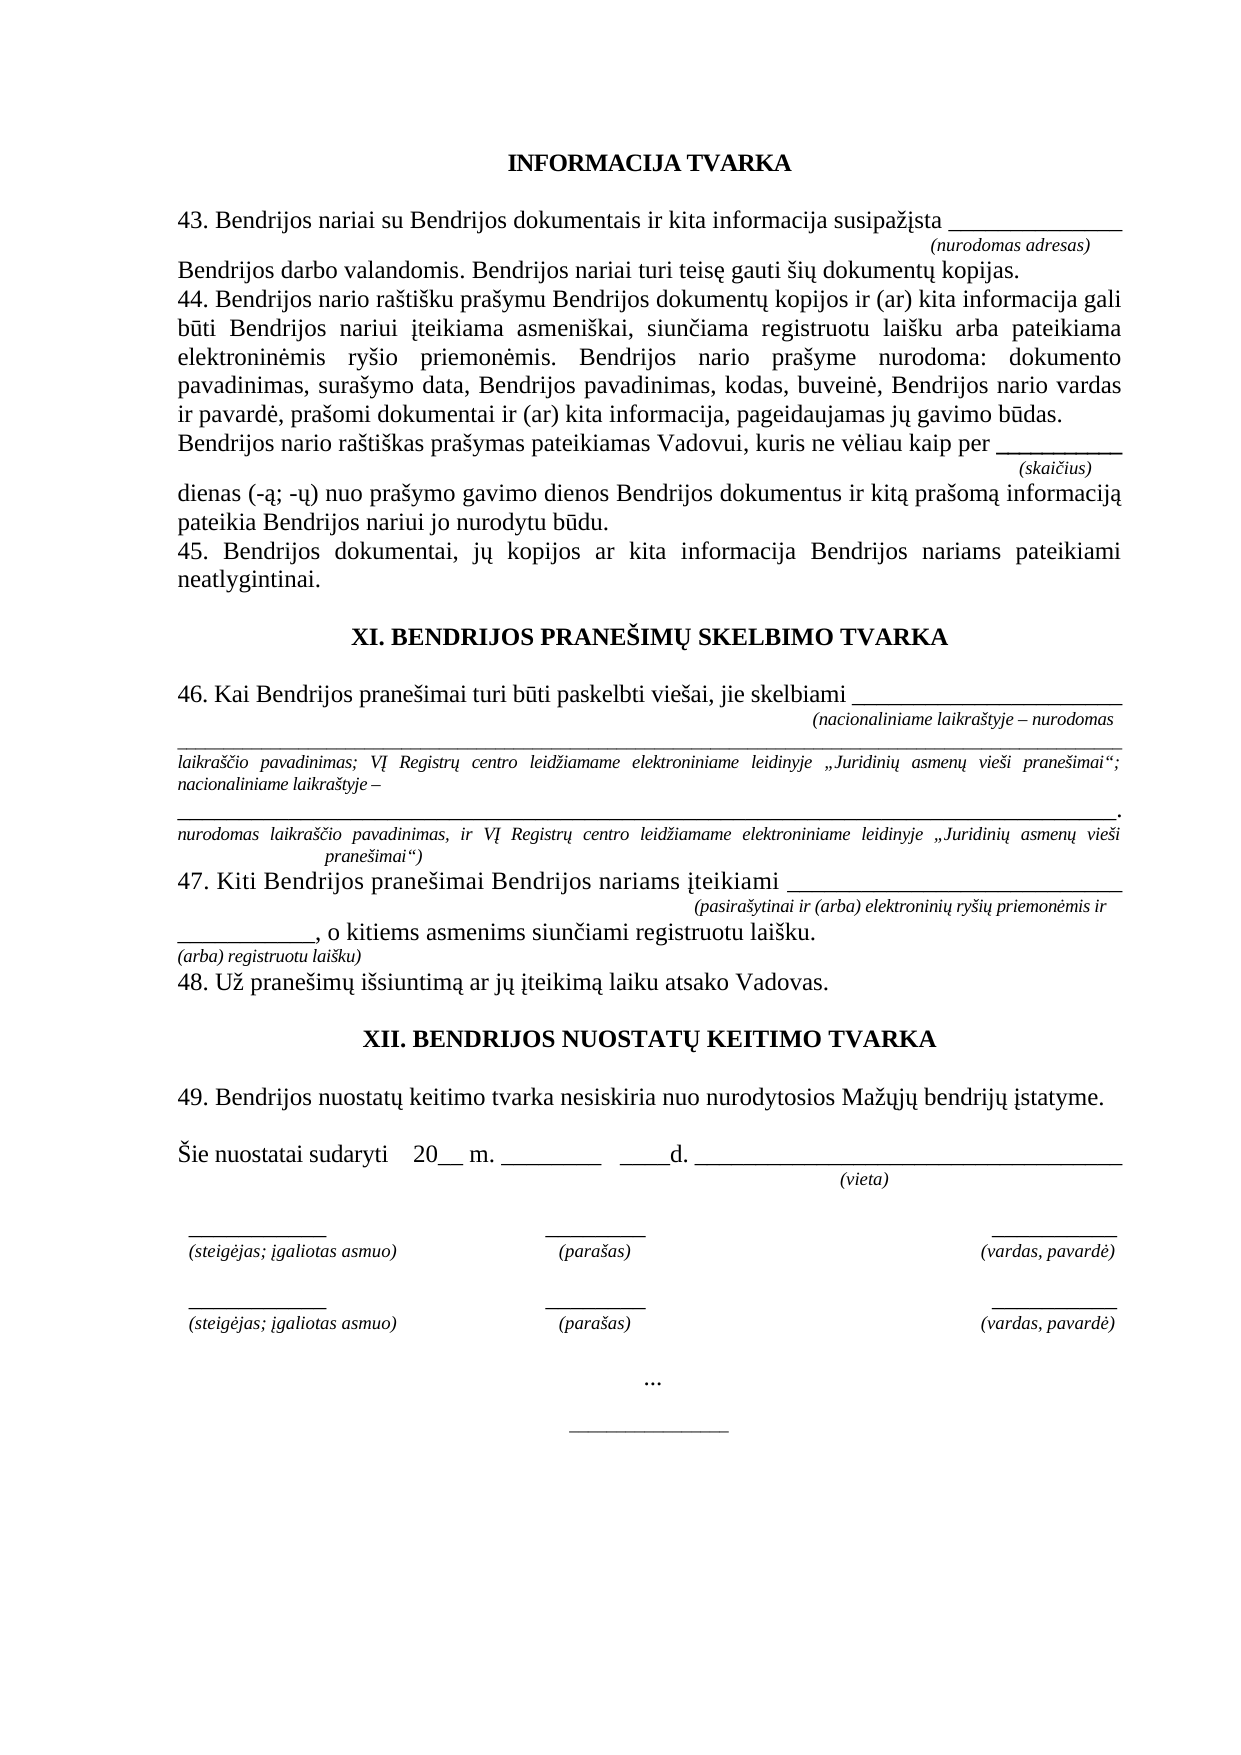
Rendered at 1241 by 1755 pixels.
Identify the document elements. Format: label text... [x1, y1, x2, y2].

text (nurodomas adresas) [930, 234, 1122, 255]
text _ [177, 730, 1122, 748]
text ... [177, 1362, 1128, 1391]
text (vieta) [840, 1168, 1122, 1190]
text 49. Bendrijos nuostatų keitimo tvarka nesiskiria nuo nurodytosios Mažųjų bendrijų įstatyme. [177, 1082, 1122, 1111]
text nurodomas laikraščio pavadinimas, ir VĮ Registrų centro leidžiamame elektroniniame leidinyje „Juridinių asmenų vieši pranešimai“) [177, 823, 1122, 866]
text XI. Bendrijos pranešimų skelbimo tvarka [177, 622, 1122, 651]
text (nacionaliniame laikraštyje – nurodomas [812, 708, 1122, 730]
table_header ___________ (steigėjas; įgaliotas asmuo) [177, 1211, 450, 1262]
table_header ___________ (steigėjas; įgaliotas asmuo) [177, 1283, 450, 1333]
table_header ________ (parašas) [450, 1283, 735, 1333]
text dienas (-ą; -ų) nuo prašymo gavimo dienos Bendrijos dokumentus ir kitą prašomą informaciją pateikia Bendrijos nariui jo nurodytu būdu. [177, 478, 1122, 536]
text (skaičius) [1019, 457, 1122, 478]
text ___________, o kitiems asmenims siunčiami registruotu laišku. [177, 917, 1122, 945]
text (arba) registruotu laišku) [177, 945, 1122, 967]
text 43. Bendrijos nariai su Bendrijos dokumentais ir kita informacija susipažįsta [177, 205, 1122, 234]
text _ . [177, 794, 1122, 823]
text (pasirašytinai ir (arba) elektroninių ryšių priemonėmis ir [694, 895, 1122, 917]
text informacijA tvarka [177, 148, 1122, 176]
table_header __________ (vardas, pavardė) [735, 1211, 1122, 1262]
text Bendrijos darbo valandomis. Bendrijos nariai turi teisę gauti šių dokumentų kopijas. [177, 255, 1122, 284]
text Šie nuostatai sudaryti 20__ m. ________ ____d. [177, 1139, 1122, 1168]
text 46. Kai Bendrijos pranešimai turi būti paskelbti viešai, jie skelbiami [177, 679, 1122, 708]
text 45. Bendrijos dokumentai, jų kopijos ar kita informacija Bendrijos nariams pateikiami neatlygintinai. [177, 536, 1122, 593]
text 44. Bendrijos nario raštišku prašymu Bendrijos dokumentų kopijos ir (ar) kita informacija gali būti Bendrijos nariui įteikiama asmeniškai, siunčiama registruotu laišku arba pateikiama elektroninėmis ryšio priemonėmis. Bendrijos nario prašyme nurodoma: dokumento pavadinimas, surašymo data, Bendrijos pavadinimas, kodas, buveinė, Bendrijos nario vardas ir pavardė, prašomi dokumentai ir (ar) kita informacija, pageidaujamas jų gavimo būdas. [177, 284, 1122, 428]
text XII. Bendrijos nuostatų keitimo tvarka [177, 1024, 1122, 1053]
text Bendrijos nario raštiškas prašymas pateikiamas Vadovui, kuris ne vėliau kaip per [177, 428, 1122, 457]
table_header __________ (vardas, pavardė) [735, 1283, 1122, 1333]
text 48. Už pranešimų išsiuntimą ar jų įteikimą laiku atsako Vadovas. [177, 967, 1122, 996]
text laikraščio pavadinimas; VĮ Registrų centro leidžiamame elektroniniame leidinyje „Juridinių asmenų vieši pranešimai“; nacionaliniame laikraštyje – [177, 751, 1122, 794]
table_header ________ (parašas) [450, 1211, 735, 1262]
text _________________ [177, 1413, 1122, 1434]
text 47. Kiti Bendrijos pranešimai Bendrijos nariams įteikiami [177, 866, 1122, 895]
